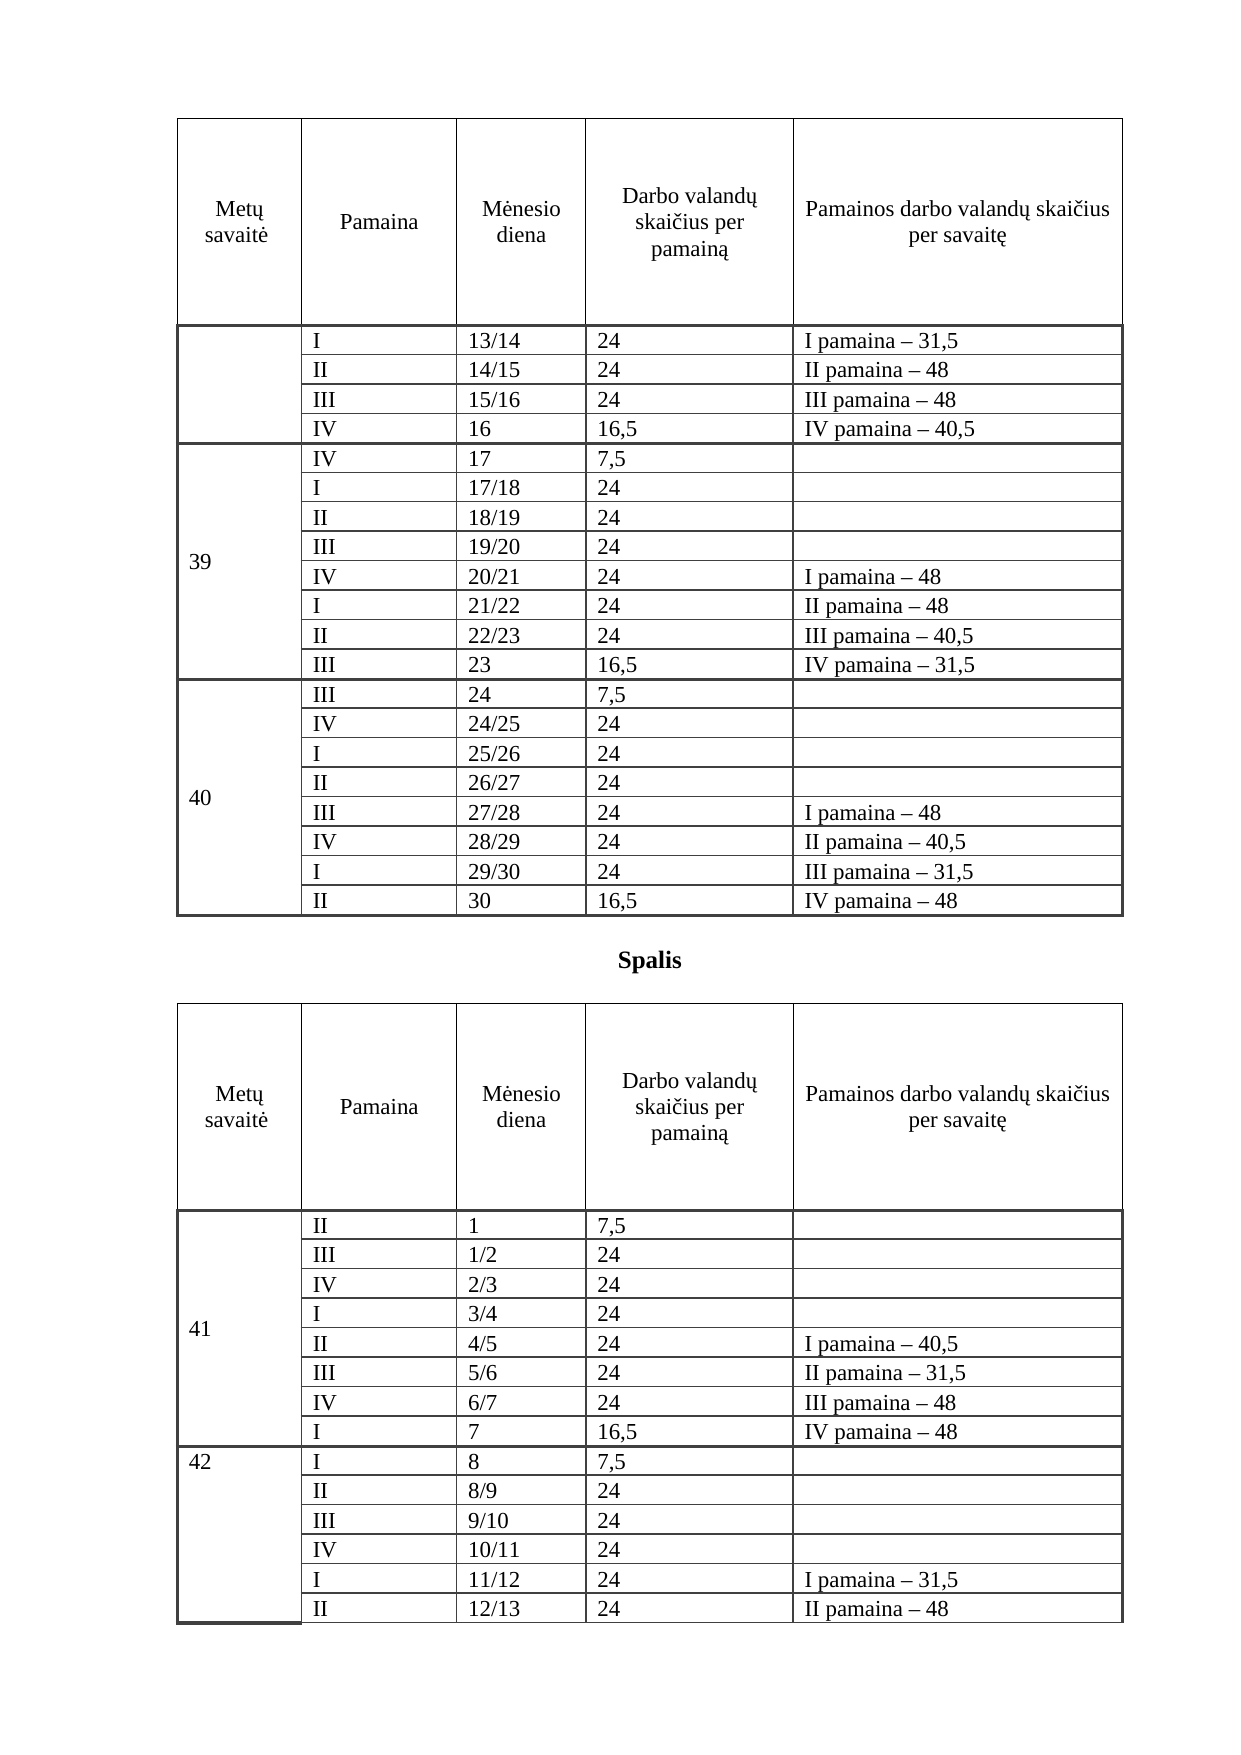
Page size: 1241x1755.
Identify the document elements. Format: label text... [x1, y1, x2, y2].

table_cell II [302, 1476, 456, 1503]
table_cell III [302, 650, 456, 678]
table_cell [794, 709, 1121, 737]
table_cell 5/6 [457, 1358, 585, 1386]
table_cell [794, 1505, 1121, 1533]
table_cell 24 [587, 620, 792, 648]
table_header Pamainos darbo valandų skaičius per savaitę [794, 119, 1122, 324]
table_cell II pamaina – 48 [794, 1594, 1121, 1621]
table_cell 8/9 [457, 1476, 585, 1503]
table_cell III pamaina – 48 [794, 385, 1121, 412]
table_cell [794, 532, 1121, 560]
table_cell 7,5 [587, 1212, 792, 1238]
table_cell 16,5 [587, 1417, 792, 1444]
table_cell 24 [587, 1387, 792, 1415]
table_cell 18/19 [457, 502, 585, 530]
table_cell 15/16 [457, 385, 585, 412]
table_cell [794, 1240, 1121, 1268]
table_cell 24 [587, 1240, 792, 1268]
table_cell 24 [587, 1505, 792, 1533]
table_cell 24 [587, 856, 792, 884]
table_cell IV pamaina – 48 [794, 886, 1121, 913]
table_cell I pamaina – 40,5 [794, 1328, 1121, 1356]
table_header Darbo valandų skaičius per pamainą [586, 1004, 793, 1209]
table_cell 6/7 [457, 1387, 585, 1415]
table_cell 21/22 [457, 591, 585, 619]
table_cell 24 [587, 709, 792, 737]
table_cell IV [302, 1269, 456, 1297]
table_cell II [302, 1328, 456, 1356]
table_cell 9/10 [457, 1505, 585, 1533]
table_cell 41 [179, 1212, 301, 1444]
table_cell 24 [587, 1535, 792, 1562]
table_cell III [302, 1358, 456, 1386]
table_cell I pamaina – 48 [794, 797, 1121, 825]
table_cell [794, 1535, 1121, 1562]
table_cell 24 [457, 681, 585, 707]
table_cell 8 [457, 1448, 585, 1474]
table_cell II [302, 620, 456, 648]
table_cell IV [302, 827, 456, 854]
table_cell 25/26 [457, 738, 585, 766]
table_cell IV [302, 709, 456, 737]
table_cell 7,5 [587, 445, 792, 471]
table_cell I pamaina – 48 [794, 561, 1121, 589]
table_cell II [302, 1594, 456, 1621]
table_cell 19/20 [457, 532, 585, 560]
table_header Mėnesio diena [457, 1004, 585, 1209]
table_cell II pamaina – 31,5 [794, 1358, 1121, 1386]
table_cell [794, 1212, 1121, 1238]
table_cell 16,5 [587, 414, 792, 442]
table_cell III pamaina – 40,5 [794, 620, 1121, 648]
table_cell 11/12 [457, 1564, 585, 1592]
table_cell III [302, 1240, 456, 1268]
table_cell 27/28 [457, 797, 585, 825]
table_cell 24 [587, 797, 792, 825]
table_cell 42 [179, 1448, 301, 1621]
table_cell IV [302, 1387, 456, 1415]
table_cell II pamaina – 48 [794, 591, 1121, 619]
table_cell I [302, 1448, 456, 1474]
table_cell I [302, 327, 456, 353]
table_cell 22/23 [457, 620, 585, 648]
table_cell 24 [587, 1328, 792, 1356]
table_cell 7,5 [587, 1448, 792, 1474]
table_cell [794, 1476, 1121, 1503]
table_cell 1/2 [457, 1240, 585, 1268]
table_cell IV pamaina – 48 [794, 1417, 1121, 1444]
table_cell III [302, 1505, 456, 1533]
table_header Metų savaitė [178, 119, 301, 324]
table_cell I pamaina – 31,5 [794, 327, 1121, 353]
table_cell 20/21 [457, 561, 585, 589]
table_cell [794, 681, 1121, 707]
table_cell 16 [457, 414, 585, 442]
table_cell 24 [587, 1564, 792, 1592]
table_cell [794, 1448, 1121, 1474]
table_cell 24 [587, 355, 792, 383]
table_cell I [302, 738, 456, 766]
table_cell IV [302, 1535, 456, 1562]
table_cell IV [302, 414, 456, 442]
table_cell 24 [587, 1269, 792, 1297]
table_cell 24 [587, 532, 792, 560]
table_cell 24 [587, 473, 792, 501]
table_cell [794, 502, 1121, 530]
table_cell 14/15 [457, 355, 585, 383]
table_cell I pamaina – 31,5 [794, 1564, 1121, 1592]
table_header Mėnesio diena [457, 119, 585, 324]
table_cell [794, 1269, 1121, 1297]
table_cell I [302, 1564, 456, 1592]
table_cell 10/11 [457, 1535, 585, 1562]
table_cell 24 [587, 327, 792, 353]
table_cell IV pamaina – 40,5 [794, 414, 1121, 442]
table_cell III [302, 681, 456, 707]
table_cell II [302, 768, 456, 796]
table_cell I [302, 473, 456, 501]
table_header Pamainos darbo valandų skaičius per savaitę [794, 1004, 1122, 1209]
table_cell 26/27 [457, 768, 585, 796]
table_cell [794, 473, 1121, 501]
table_cell IV [302, 445, 456, 471]
table_cell 24 [587, 385, 792, 412]
table_header Pamaina [302, 119, 456, 324]
table_cell I [302, 1417, 456, 1444]
table_cell II [302, 355, 456, 383]
table_cell 23 [457, 650, 585, 678]
table_cell 7,5 [587, 681, 792, 707]
table_cell III [302, 532, 456, 560]
table_cell I [302, 856, 456, 884]
table_cell III pamaina – 31,5 [794, 856, 1121, 884]
table_cell 28/29 [457, 827, 585, 854]
table_cell 29/30 [457, 856, 585, 884]
table_cell [794, 768, 1121, 796]
text Spalis [177, 945, 1122, 974]
table_cell 12/13 [457, 1594, 585, 1621]
table_cell 40 [179, 681, 301, 913]
table_cell 3/4 [457, 1299, 585, 1327]
table_cell 7 [457, 1417, 585, 1444]
table_cell II [302, 1212, 456, 1238]
table_cell 39 [179, 445, 301, 678]
table_cell 17 [457, 445, 585, 471]
table_cell I [302, 591, 456, 619]
table_cell II [302, 502, 456, 530]
table_cell III [302, 797, 456, 825]
table_cell 24 [587, 1358, 792, 1386]
table_cell 2/3 [457, 1269, 585, 1297]
table_cell [179, 327, 301, 442]
table_cell III [302, 385, 456, 412]
table_cell 4/5 [457, 1328, 585, 1356]
table_cell 1 [457, 1212, 585, 1238]
table_cell 30 [457, 886, 585, 913]
table_cell 24 [587, 591, 792, 619]
table_cell IV [302, 561, 456, 589]
table_cell 13/14 [457, 327, 585, 353]
table_cell III pamaina – 48 [794, 1387, 1121, 1415]
table_cell IV pamaina – 31,5 [794, 650, 1121, 678]
table_cell 16,5 [587, 650, 792, 678]
table_cell 24 [587, 561, 792, 589]
table_cell II [302, 886, 456, 913]
table_cell I [302, 1299, 456, 1327]
table_cell [794, 1299, 1121, 1327]
table_cell [794, 738, 1121, 766]
table_cell II pamaina – 40,5 [794, 827, 1121, 854]
table_cell 24 [587, 768, 792, 796]
table_cell 17/18 [457, 473, 585, 501]
table_header Darbo valandų skaičius per pamainą [586, 119, 793, 324]
table_cell 24 [587, 1476, 792, 1503]
table_cell 24/25 [457, 709, 585, 737]
table_cell 24 [587, 827, 792, 854]
table_header Pamaina [302, 1004, 456, 1209]
table_cell 24 [587, 1299, 792, 1327]
table_cell II pamaina – 48 [794, 355, 1121, 383]
table_cell 24 [587, 738, 792, 766]
table_cell 24 [587, 1594, 792, 1621]
table_header Metų savaitė [178, 1004, 301, 1209]
table_cell [794, 445, 1121, 471]
table_cell 24 [587, 502, 792, 530]
table_cell 16,5 [587, 886, 792, 913]
